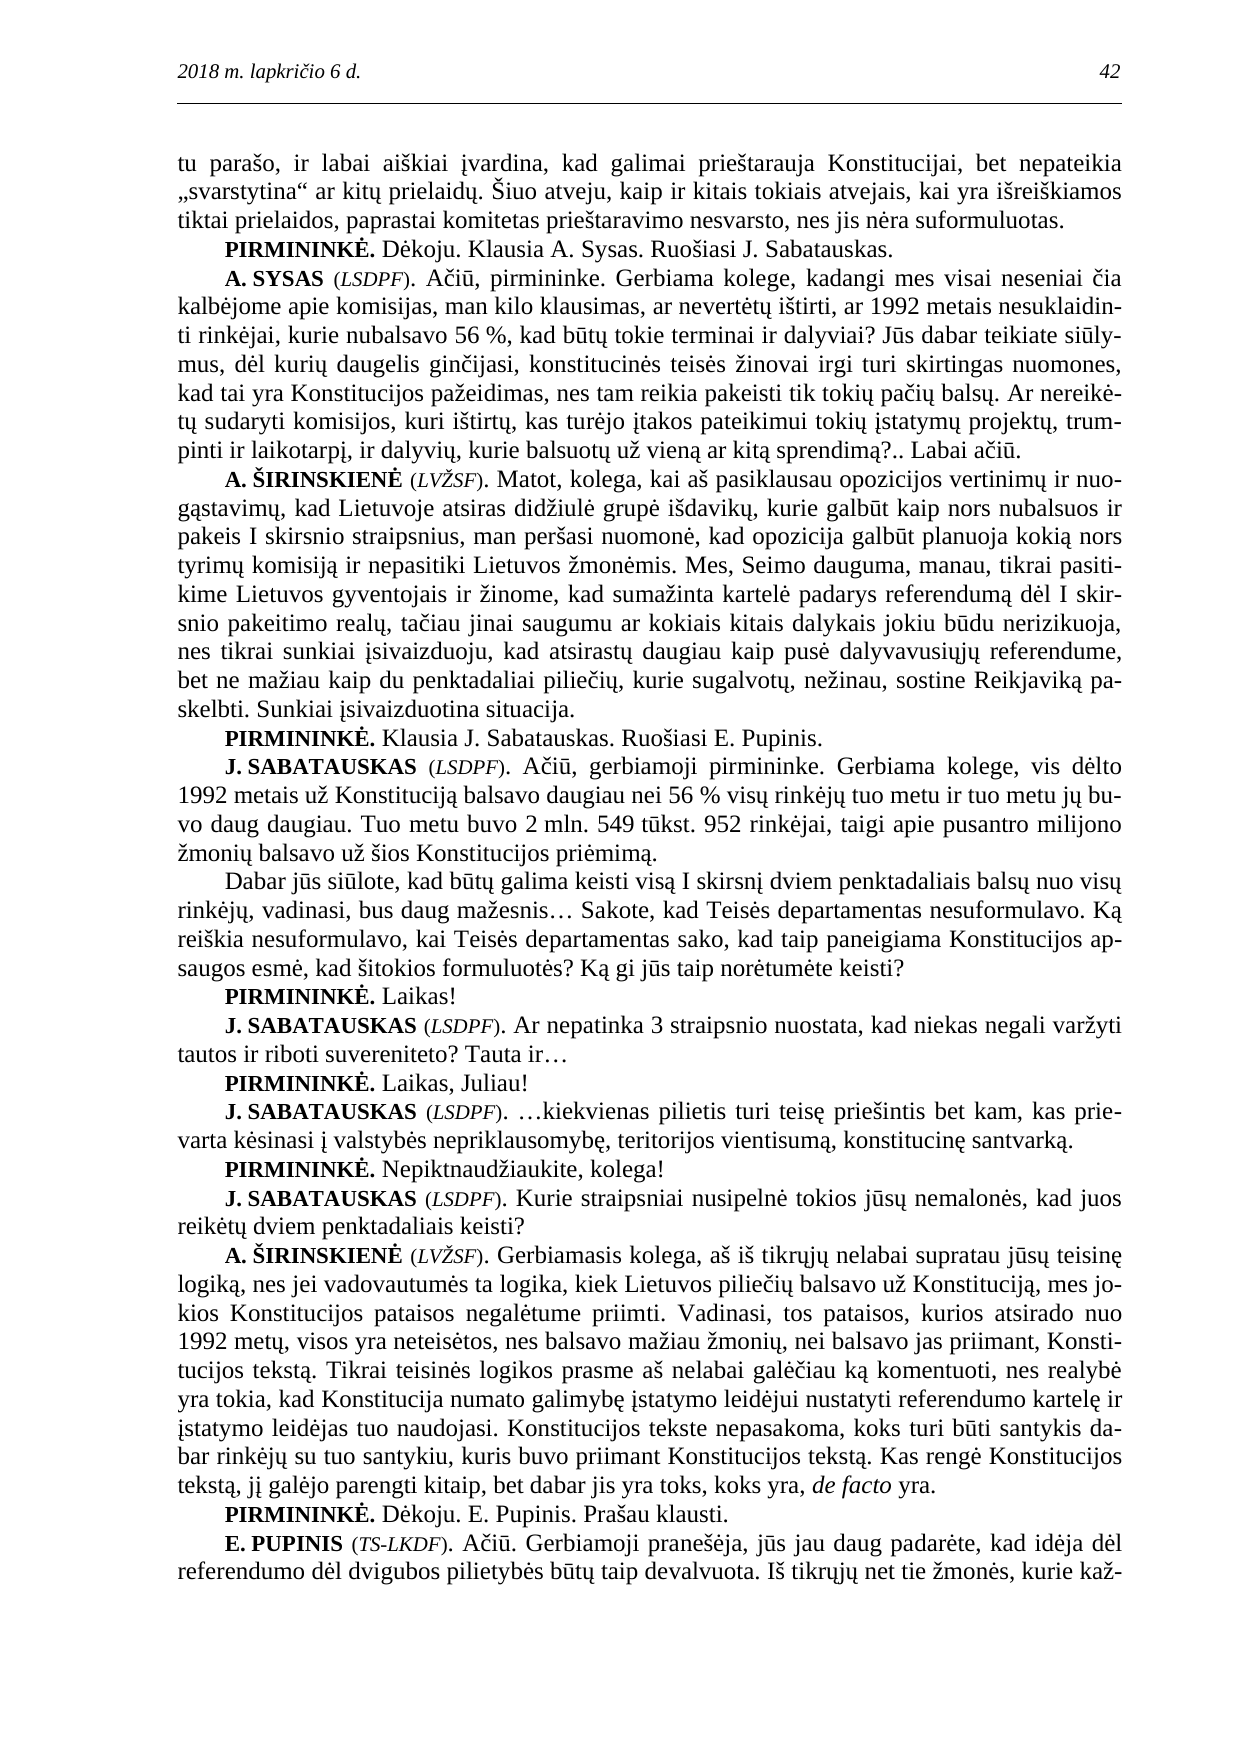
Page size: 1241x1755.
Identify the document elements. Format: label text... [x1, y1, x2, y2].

text tu pa­ra­šo, ir la­bai aiš­kiai įvar­di­na, kad ga­li­mai prieš­ta­rau­ja Kon­sti­tu­ci­jai, bet ne­pa­tei­kia „svars­ty­ti­na“ ar ki­tų prie­lai­dų. Šiuo at­ve­ju, kaip ir ki­tais to­kiais at­ve­jais, kai yra iš­reiš­kia­mos tik­tai prie­lai­dos, pa­pras­tai ko­mi­te­tas prieš­ta­ra­vi­mo ne­svars­to, nes jis nė­ra su­for­mu­luo­tas. [177, 148, 1122, 234]
text PIRMININKĖ. Lai­kas! [177, 981, 1122, 1010]
text PIRMININKĖ. Dė­ko­ju. Klau­sia A. Sy­sas. Ruo­šia­si J. Sa­ba­taus­kas. [177, 234, 1122, 263]
text E. PUPINIS (TS-LKDF). Ačiū. Ger­bia­mo­ji pra­ne­šė­ja, jūs jau daug pa­da­rė­te, kad idė­ja dėl re­fe­ren­du­mo dėl dvi­gu­bos pi­lie­ty­bės bū­tų taip de­val­vuo­ta. Iš tik­rų­jų net tie žmo­nės, ku­rie kaž­ [177, 1528, 1122, 1585]
text J. SABATAUSKAS (LSDPF). Ačiū, ger­bia­mo­ji pir­mi­nin­ke. Ger­bia­ma ko­le­ge, vis dėl­to 1992 me­tais už Kon­sti­tu­ci­ją bal­sa­vo dau­giau nei 56 % vi­sų rin­kė­jų tuo me­tu ir tuo me­tu jų bu­vo daug dau­giau. Tuo me­tu bu­vo 2 mln. 549 tūkst. 952 rin­kė­jai, tai­gi apie pus­an­tro mi­li­jo­no žmo­nių bal­sa­vo už šios Kon­sti­tu­ci­jos pri­ėmi­mą. [177, 751, 1122, 866]
text PIRMININKĖ. Klau­sia J. Sa­ba­taus­kas. Ruo­šia­si E. Pu­pi­nis. [177, 723, 1122, 751]
text PIRMININKĖ. Dė­ko­ju. E. Pu­pi­nis. Pra­šau klaus­ti. [177, 1499, 1122, 1528]
text Da­bar jūs siū­lo­te, kad bū­tų ga­li­ma keis­ti vi­są I skir­snį dviem penk­ta­da­liais bal­sų nuo vi­sų rin­kė­jų, va­di­na­si, bus daug ma­žes­nis… Sa­ko­te, kad Tei­sės de­par­ta­men­tas ne­su­for­mu­la­vo. Ką reiš­kia ne­su­for­mu­la­vo, kai Tei­sės de­par­ta­men­tas sa­ko, kad taip pa­nei­gia­ma Kon­sti­tu­ci­jos ap­sau­gos es­mė, kad ši­to­kios for­mu­luo­tės? Ką gi jūs taip no­rė­tu­mė­te keis­ti? [177, 866, 1122, 981]
text A. SYSAS (LSDPF). Ačiū, pir­mi­nin­ke. Ger­bia­ma ko­le­ge, ka­dan­gi mes vi­sai ne­se­niai čia kal­bė­jo­me apie ko­mi­si­jas, man ki­lo klau­si­mas, ar ne­ver­tė­tų iš­tir­ti, ar 1992 me­tais ne­su­klai­din­ti rin­kė­jai, ku­rie nu­bal­sa­vo 56 %, kad bū­tų to­kie ter­mi­nai ir da­ly­viai? Jūs da­bar tei­kia­te siū­ly­mus, dėl ku­rių dau­ge­lis gin­či­ja­si, kon­sti­tu­ci­nės tei­sės ži­no­vai ir­gi tu­ri skir­tin­gas nuo­mo­nes, kad tai yra Kon­sti­tu­ci­jos pa­žei­di­mas, nes tam rei­kia pa­keis­ti tik to­kių pa­čių bal­sų. Ar ne­rei­kė­tų su­da­ry­ti ko­mi­si­jos, ku­ri iš­tir­tų, kas tu­rė­jo įta­kos pa­tei­ki­mui to­kių įsta­ty­mų pro­jek­tų, trum­pin­ti ir lai­ko­tar­pį, ir da­ly­vių, ku­rie bal­suo­tų už vie­ną ar ki­tą spren­di­mą?.. La­bai ačiū. [177, 263, 1122, 464]
text J. SABATAUSKAS (LSDPF). …kiek­vie­nas pi­lie­tis tu­ri tei­sę prie­šin­tis bet kam, kas prie­var­ta kė­si­na­si į vals­ty­bės ne­pri­klau­so­my­bę, te­ri­to­ri­jos vien­ti­su­mą, kon­sti­tu­ci­nę san­tvar­ką. [177, 1096, 1122, 1154]
text J. SABATAUSKAS (LSDPF). Ku­rie straips­niai nu­si­pel­nė to­kios jū­sų ne­ma­lo­nės, kad juos rei­kė­tų dviem penk­ta­da­liais keis­ti? [177, 1183, 1122, 1240]
text PIRMININKĖ. Lai­kas, Ju­liau! [177, 1068, 1122, 1096]
text PIRMININKĖ. Ne­pik­tnau­džiau­ki­te, ko­le­ga! [177, 1154, 1122, 1183]
text A. ŠIRINSKIENĖ (LVŽSF). Ma­tot, ko­le­ga, kai aš pa­si­klau­sau opo­zi­ci­jos ver­ti­ni­mų ir nuo­gąs­ta­vi­mų, kad Lie­tu­vo­je at­si­ras di­džiu­lė gru­pė iš­da­vi­kų, ku­rie gal­būt kaip nors nu­bal­suos ir pa­keis I skir­snio straips­nius, man per­ša­si nuo­mo­nė, kad opo­zi­ci­ja gal­būt pla­nuo­ja ko­kią nors ty­ri­mų ko­mi­si­ją ir ne­pa­si­ti­ki Lie­tu­vos žmo­nė­mis. Mes, Sei­mo dau­gu­ma, ma­nau, tik­rai pa­si­ti­ki­me Lie­tu­vos gy­ven­to­jais ir ži­no­me, kad su­ma­žin­ta kar­te­lė pa­da­rys re­fe­ren­du­mą dėl I skir­snio pa­kei­ti­mo re­a­lų, ta­čiau ji­nai sau­gu­mu ar ko­kiais ki­tais da­ly­kais jo­kiu bū­du ne­ri­zi­kuo­ja, nes tik­rai sun­kiai įsi­vaiz­duo­ju, kad at­si­ras­tų dau­giau kaip pu­sė da­ly­va­vu­sių­jų re­fe­ren­du­me, bet ne ma­žiau kaip du penk­ta­da­liai pi­lie­čių, ku­rie su­gal­vo­tų, ne­ži­nau, sos­ti­ne Reik­ja­vi­ką pa­skelb­ti. Sun­kiai įsi­vaiz­duo­ti­na si­tu­a­ci­ja. [177, 464, 1122, 723]
text J. SABATAUSKAS (LSDPF). Ar ne­pa­tin­ka 3 straips­nio nuo­sta­ta, kad nie­kas ne­ga­li var­žy­ti tau­tos ir ri­bo­ti su­ve­re­ni­te­to? Tau­ta ir… [177, 1010, 1122, 1068]
text A. ŠIRINSKIENĖ (LVŽSF). Ger­bia­ma­sis ko­le­ga, aš iš tik­rų­jų ne­la­bai su­pra­tau jū­sų tei­si­nę lo­gi­ką, nes jei va­do­vau­tu­mės ta lo­gi­ka, kiek Lie­tu­vos pi­lie­čių bal­sa­vo už Kon­sti­tu­ci­ją, mes jo­kios Kon­sti­tu­ci­jos pa­tai­sos ne­ga­lė­tu­me pri­im­ti. Va­di­na­si, tos pa­tai­sos, ku­rios at­si­ra­do nuo 1992 me­tų, vi­sos yra ne­tei­sė­tos, nes bal­sa­vo ma­žiau žmo­nių, nei bal­sa­vo jas pri­imant, Kon­sti­tu­ci­jos teks­tą. Tik­rai tei­si­nės lo­gi­kos pras­me aš ne­la­bai ga­lė­čiau ką ko­men­tuo­ti, nes re­a­ly­bė yra to­kia, kad Kon­sti­tu­ci­ja nu­ma­to ga­li­my­bę įsta­ty­mo lei­dė­jui nu­sta­ty­ti re­fe­ren­du­mo kar­te­lę ir įsta­ty­mo lei­dė­jas tuo nau­do­ja­si. Kon­sti­tu­ci­jos teks­te ne­pa­sa­koma, koks tu­ri bū­ti san­ty­kis da­bar rin­kė­jų su tuo san­ty­kiu, ku­ris bu­vo pri­imant Kon­sti­tu­ci­jos teks­tą. Kas ren­gė Kon­sti­tu­ci­jos teks­tą, jį ga­lė­jo pa­reng­ti ki­taip, bet da­bar jis yra toks, koks yra, de fac­to yra. [177, 1240, 1122, 1499]
